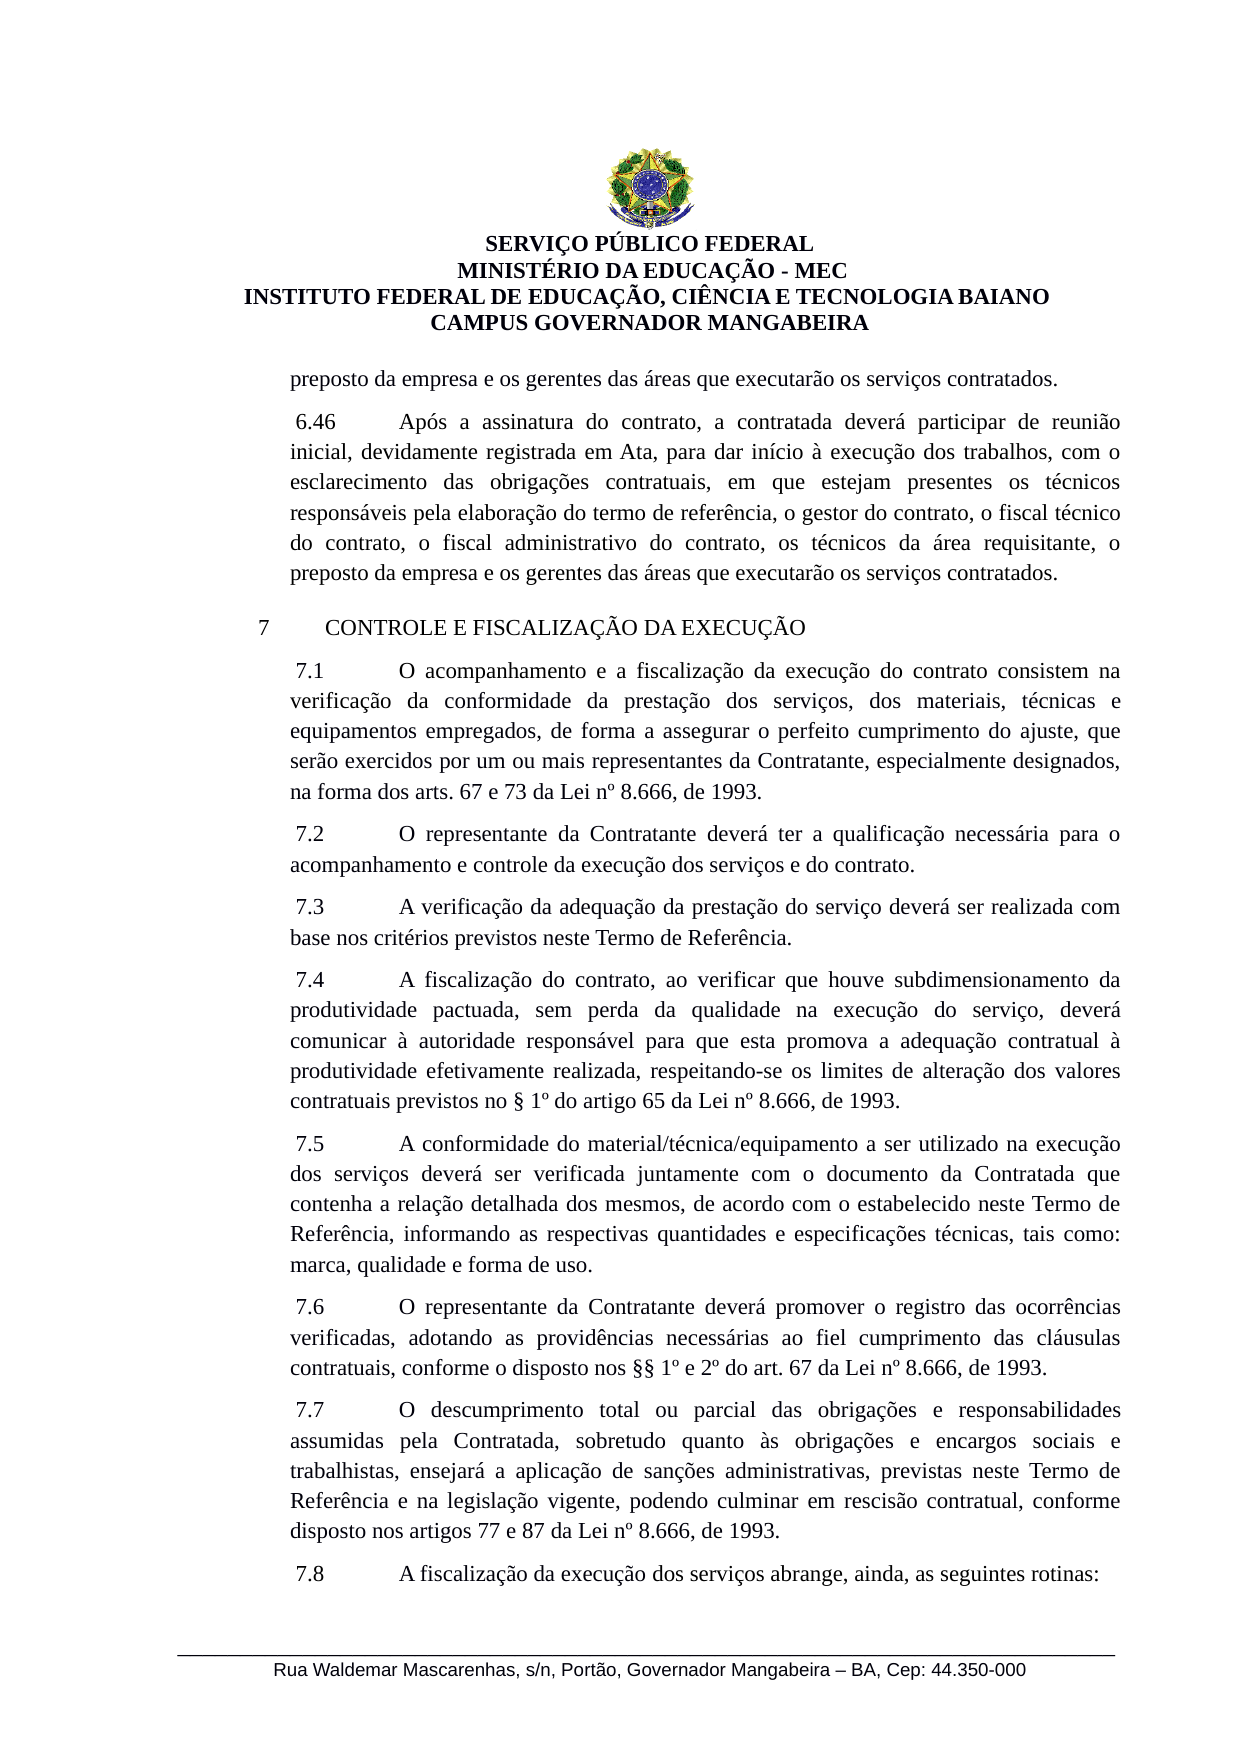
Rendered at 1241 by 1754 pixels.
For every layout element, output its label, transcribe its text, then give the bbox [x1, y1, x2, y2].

list A fiscalização da execução dos serviços abrange, ainda, as seguintes rotinas: [290, 1560, 1122, 1586]
picture [603, 147, 697, 231]
list O descumprimento total ou parcial das obrigações e responsabilidades assumidas pela Contratada, sobretudo quanto às obrigações e encargos sociais e trabalhistas, ensejará a aplicação de sanções administrativas, previstas neste Termo de Referência e na legislação vigente, podendo culminar em rescisão contratual, conforme disposto nos artigos 77 e 87 da Lei nº 8.666, de 1993. [290, 1396, 1122, 1544]
list O representante da Contratante deverá promover o registro das ocorrências verificadas, adotando as providências necessárias ao fiel cumprimento das cláusulas contratuais, conforme o disposto nos §§ 1º e 2º do art. 67 da Lei nº 8.666, de 1993. [290, 1293, 1122, 1380]
list A verificação da adequação da prestação do serviço deverá ser realizada com base nos critérios previstos neste Termo de Referência. [290, 893, 1122, 950]
list Após a assinatura do contrato, a contratada deverá participar de reunião inicial, devidamente registrada em Ata, para dar início à execução dos trabalhos, com o esclarecimento das obrigações contratuais, em que estejam presentes os técnicos responsáveis pela elaboração do termo de referência, o gestor do contrato, o fiscal técnico do contrato, o fiscal administrativo do contrato, os técnicos da área requisitante, o preposto da empresa e os gerentes das áreas que executarão os serviços contratados. [290, 408, 1122, 585]
list O acompanhamento e a fiscalização da execução do contrato consistem na verificação da conformidade da prestação dos serviços, dos materiais, técnicas e equipamentos empregados, de forma a assegurar o perfeito cumprimento do ajuste, que serão exercidos por um ou mais representantes da Contratante, especialmente designados, na forma dos arts. 67 e 73 da Lei nº 8.666, de 1993. [290, 657, 1122, 804]
list O representante da Contratante deverá ter a qualificação necessária para o acompanhamento e controle da execução dos serviços e do contrato. [290, 820, 1122, 877]
list A conformidade do material/técnica/equipamento a ser utilizado na execução dos serviços deverá ser verificada juntamente com o documento da Contratada que contenha a relação detalhada dos mesmos, de acordo com o estabelecido neste Termo de Referência, informando as respectivas quantidades e especificações técnicas, tais como: marca, qualidade e forma de uso. [290, 1130, 1122, 1277]
list CONTROLE E FISCALIZAÇÃO DA EXECUÇÃO [252, 614, 1122, 641]
list A fiscalização do contrato, ao verificar que houve subdimensionamento da produtividade pactuada, sem perda da qualidade na execução do serviço, deverá comunicar à autoridade responsável para que esta promova a adequação contratual à produtividade efetivamente realizada, respeitando-se os limites de alteração dos valores contratuais previstos no § 1º do artigo 65 da Lei nº 8.666, de 1993. [290, 966, 1122, 1113]
list preposto da empresa e os gerentes das áreas que executarão os serviços contratados. [290, 365, 1122, 392]
